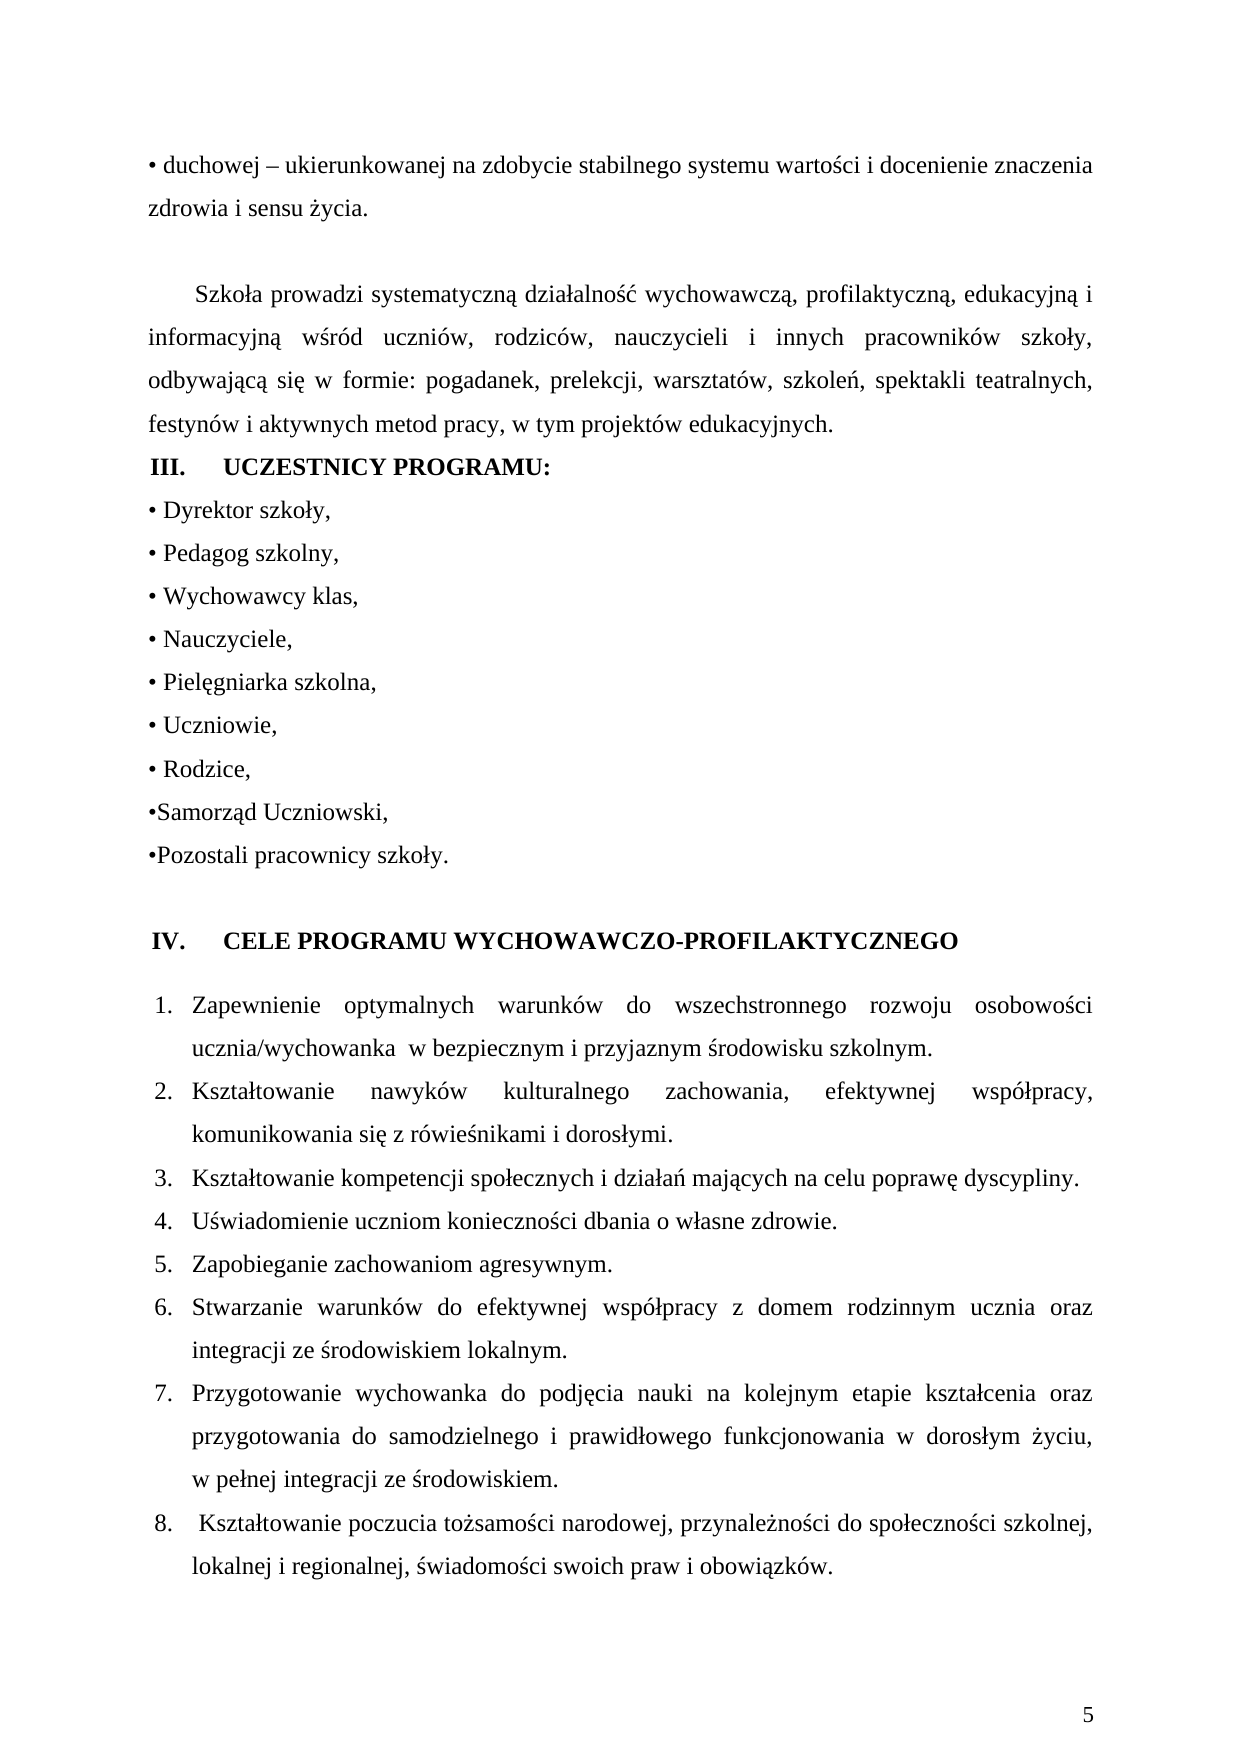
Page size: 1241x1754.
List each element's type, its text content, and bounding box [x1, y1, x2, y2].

text Szkoła prowadzi systematyczną działalność wychowawczą, profilaktyczną, edukacyjną i informacyjną wśród uczniów, rodziców, nauczycieli i innych pracowników szkoły, odbywającą się w formie: pogadanek, prelekcji, warsztatów, szkoleń, spektakli teatralnych, festynów i aktywnych metod pracy, w tym projektów edukacyjnych. [148, 279, 1093, 437]
list Stwarzanie warunków do efektywnej współpracy z domem rodzinnym ucznia oraz integracji ze środowiskiem lokalnym. [154, 1292, 1093, 1364]
text • Uczniowie, [148, 711, 1093, 739]
text • Wychowawcy klas, [148, 581, 1093, 610]
list Uświadomienie uczniom konieczności dbania o własne zdrowie. [154, 1206, 1093, 1234]
text • Nauczyciele, [148, 624, 1093, 653]
text •Samorząd Uczniowski, [148, 797, 1093, 826]
text • Dyrektor szkoły, [148, 495, 1093, 524]
list Kształtowanie poczucia tożsamości narodowej, przynależności do społeczności szkolnej, lokalnej i regionalnej, świadomości swoich praw i obowiązków. [154, 1508, 1093, 1579]
list Zapobieganie zachowaniom agresywnym. [154, 1249, 1093, 1278]
text • Pedagog szkolny, [148, 538, 1093, 567]
text • Rodzice, [148, 754, 1093, 782]
list Kształtowanie kompetencji społecznych i działań mających na celu poprawę dyscypliny. [154, 1163, 1093, 1191]
list Zapewnienie optymalnych warunków do wszechstronnego rozwoju osobowości ucznia/wychowanka w bezpiecznym i przyjaznym środowisku szkolnym. [154, 990, 1093, 1062]
list Przygotowanie wychowanka do podjęcia nauki na kolejnym etapie kształcenia oraz przygotowania do samodzielnego i prawidłowego funkcjonowania w dorosłym życiu, w pełnej integracji ze środowiskiem. [154, 1378, 1093, 1493]
list Kształtowanie nawyków kulturalnego zachowania, efektywnej współpracy, komunikowania się z rówieśnikami i dorosłymi. [154, 1076, 1093, 1148]
text •Pozostali pracownicy szkoły. [148, 840, 1093, 869]
list CELE PROGRAMU WYCHOWAWCZO-PROFILAKTYCZNEGO [185, 926, 1093, 955]
text • duchowej – ukierunkowanej na zdobycie stabilnego systemu wartości i docenienie znaczenia zdrowia i sensu życia. [148, 150, 1093, 222]
list UCZESTNICY PROGRAMU: [185, 452, 1093, 481]
text • Pielęgniarka szkolna, [148, 667, 1093, 696]
